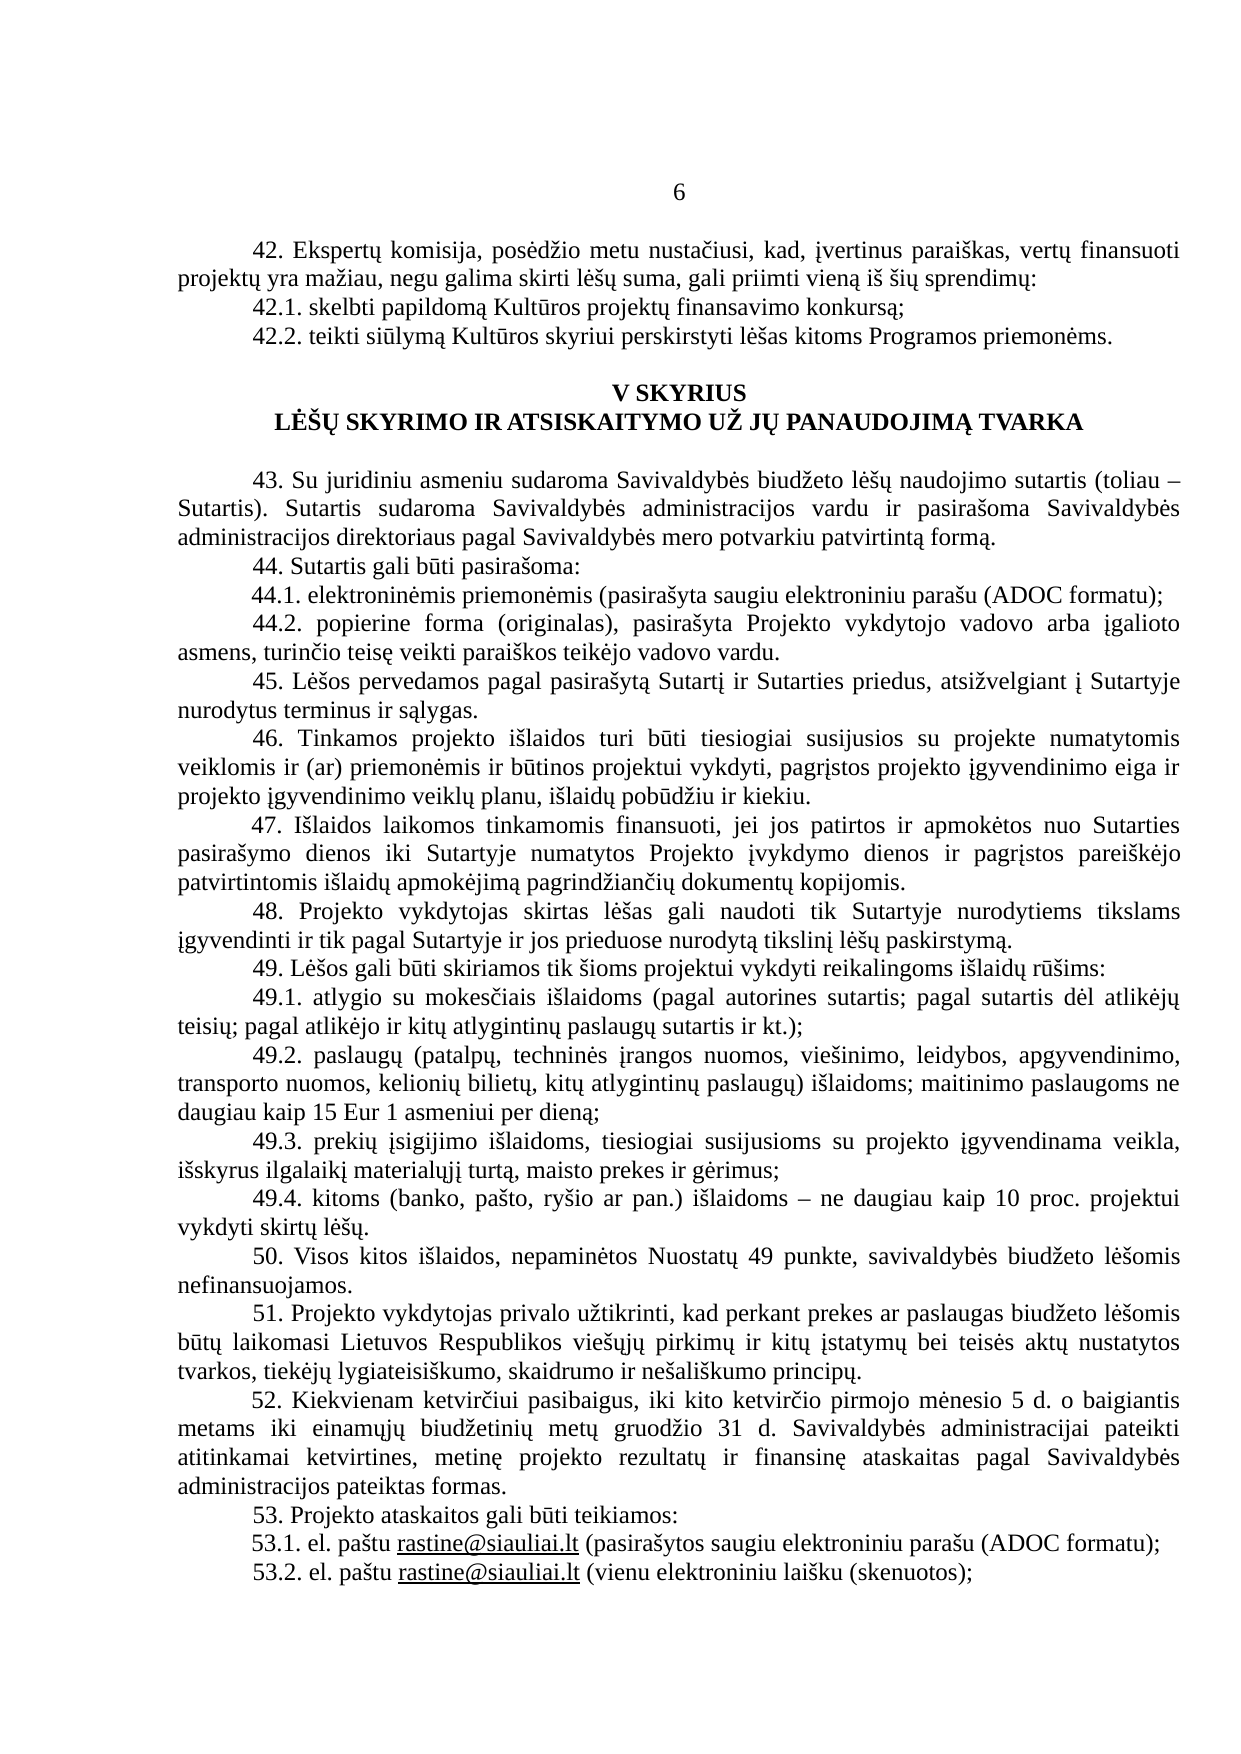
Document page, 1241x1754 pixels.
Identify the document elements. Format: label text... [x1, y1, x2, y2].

text 53.2. el. paštu rastine@siauliai.lt (vienu elektroniniu laišku (skenuotos); [177, 1557, 1181, 1586]
text 42. Ekspertų komisija, posėdžio metu nustačiusi, kad, įvertinus paraiškas, vertų finansuoti projektų yra mažiau, negu galima skirti lėšų suma, gali priimti vieną iš šių sprendimų: [177, 235, 1181, 292]
text 42.1. skelbti papildomą Kultūros projektų finansavimo konkursą; [177, 292, 1181, 321]
text 47. Išlaidos laikomos tinkamomis finansuoti, jei jos patirtos ir apmokėtos nuo Sutarties pasirašymo dienos iki Sutartyje numatytos Projekto įvykdymo dienos ir pagrįstos pareiškėjo patvirtintomis išlaidų apmokėjimą pagrindžiančių dokumentų kopijomis. [177, 810, 1181, 896]
text 42.2. teikti siūlymą Kultūros skyriui perskirstyti lėšas kitoms Programos priemonėms. [177, 321, 1181, 350]
text 44.1. elektroninėmis priemonėmis (pasirašyta saugiu elektroniniu parašu (ADOC formatu); [177, 580, 1181, 608]
text 49.3. prekių įsigijimo išlaidoms, tiesiogiai susijusioms su projekto įgyvendinama veikla, išskyrus ilgalaikį materialųjį turtą, maisto prekes ir gėrimus; [177, 1126, 1181, 1183]
text 46. Tinkamos projekto išlaidos turi būti tiesiogiai susijusios su projekte numatytomis veiklomis ir (ar) priemonėmis ir būtinos projektui vykdyti, pagrįstos projekto įgyvendinimo eiga ir projekto įgyvendinimo veiklų planu, išlaidų pobūdžiu ir kiekiu. [177, 723, 1181, 810]
text 45. Lėšos pervedamos pagal pasirašytą Sutartį ir Sutarties priedus, atsižvelgiant į Sutartyje nurodytus terminus ir sąlygas. [177, 666, 1181, 723]
text 53. Projekto ataskaitos gali būti teikiamos: [177, 1500, 1181, 1528]
text 53.1. el. paštu rastine@siauliai.lt (pasirašytos saugiu elektroniniu parašu (ADOC formatu); [177, 1528, 1181, 1557]
text 48. Projekto vykdytojas skirtas lėšas gali naudoti tik Sutartyje nurodytiems tikslams įgyvendinti ir tik pagal Sutartyje ir jos prieduose nurodytą tikslinį lėšų paskirstymą. [177, 896, 1181, 953]
text 44. Sutartis gali būti pasirašoma: [177, 551, 1181, 580]
text LĖŠŲ SKYRIMO IR ATSISKAITYMO UŽ JŲ PANAUDOJIMĄ TVARKA [177, 407, 1181, 436]
text 49.4. kitoms (banko, pašto, ryšio ar pan.) išlaidoms – ne daugiau kaip 10 proc. projektui vykdyti skirtų lėšų. [177, 1183, 1181, 1241]
text 43. Su juridiniu asmeniu sudaroma Savivaldybės biudžeto lėšų naudojimo sutartis (toliau – Sutartis). Sutartis sudaroma Savivaldybės administracijos vardu ir pasirašoma Savivaldybės administracijos direktoriaus pagal Savivaldybės mero potvarkiu patvirtintą formą. [177, 465, 1181, 551]
text 52. Kiekvienam ketvirčiui pasibaigus, iki kito ketvirčio pirmojo mėnesio 5 d. o baigiantis metams iki einamųjų biudžetinių metų gruodžio 31 d. Savivaldybės administracijai pateikti atitinkamai ketvirtines, metinę projekto rezultatų ir finansinę ataskaitas pagal Savivaldybės administracijos pateiktas formas. [177, 1385, 1181, 1500]
text 49. Lėšos gali būti skiriamos tik šioms projektui vykdyti reikalingoms išlaidų rūšims: [177, 953, 1181, 982]
text 49.2. paslaugų (patalpų, techninės įrangos nuomos, viešinimo, leidybos, apgyvendinimo, transporto nuomos, kelionių bilietų, kitų atlygintinų paslaugų) išlaidoms; maitinimo paslaugoms ne daugiau kaip 15 Eur 1 asmeniui per dieną; [177, 1040, 1181, 1126]
text 44.2. popierine forma (originalas), pasirašyta Projekto vykdytojo vadovo arba įgalioto asmens, turinčio teisę veikti paraiškos teikėjo vadovo vardu. [177, 608, 1181, 666]
text 51. Projekto vykdytojas privalo užtikrinti, kad perkant prekes ar paslaugas biudžeto lėšomis būtų laikomasi Lietuvos Respublikos viešųjų pirkimų ir kitų įstatymų bei teisės aktų nustatytos tvarkos, tiekėjų lygiateisiškumo, skaidrumo ir nešališkumo principų. [177, 1298, 1181, 1385]
text V SKYRIUS [177, 378, 1181, 407]
text 49.1. atlygio su mokesčiais išlaidoms (pagal autorines sutartis; pagal sutartis dėl atlikėjų teisių; pagal atlikėjo ir kitų atlygintinų paslaugų sutartis ir kt.); [177, 982, 1181, 1040]
text 50. Visos kitos išlaidos, nepaminėtos Nuostatų 49 punkte, savivaldybės biudžeto lėšomis nefinansuojamos. [177, 1241, 1181, 1298]
